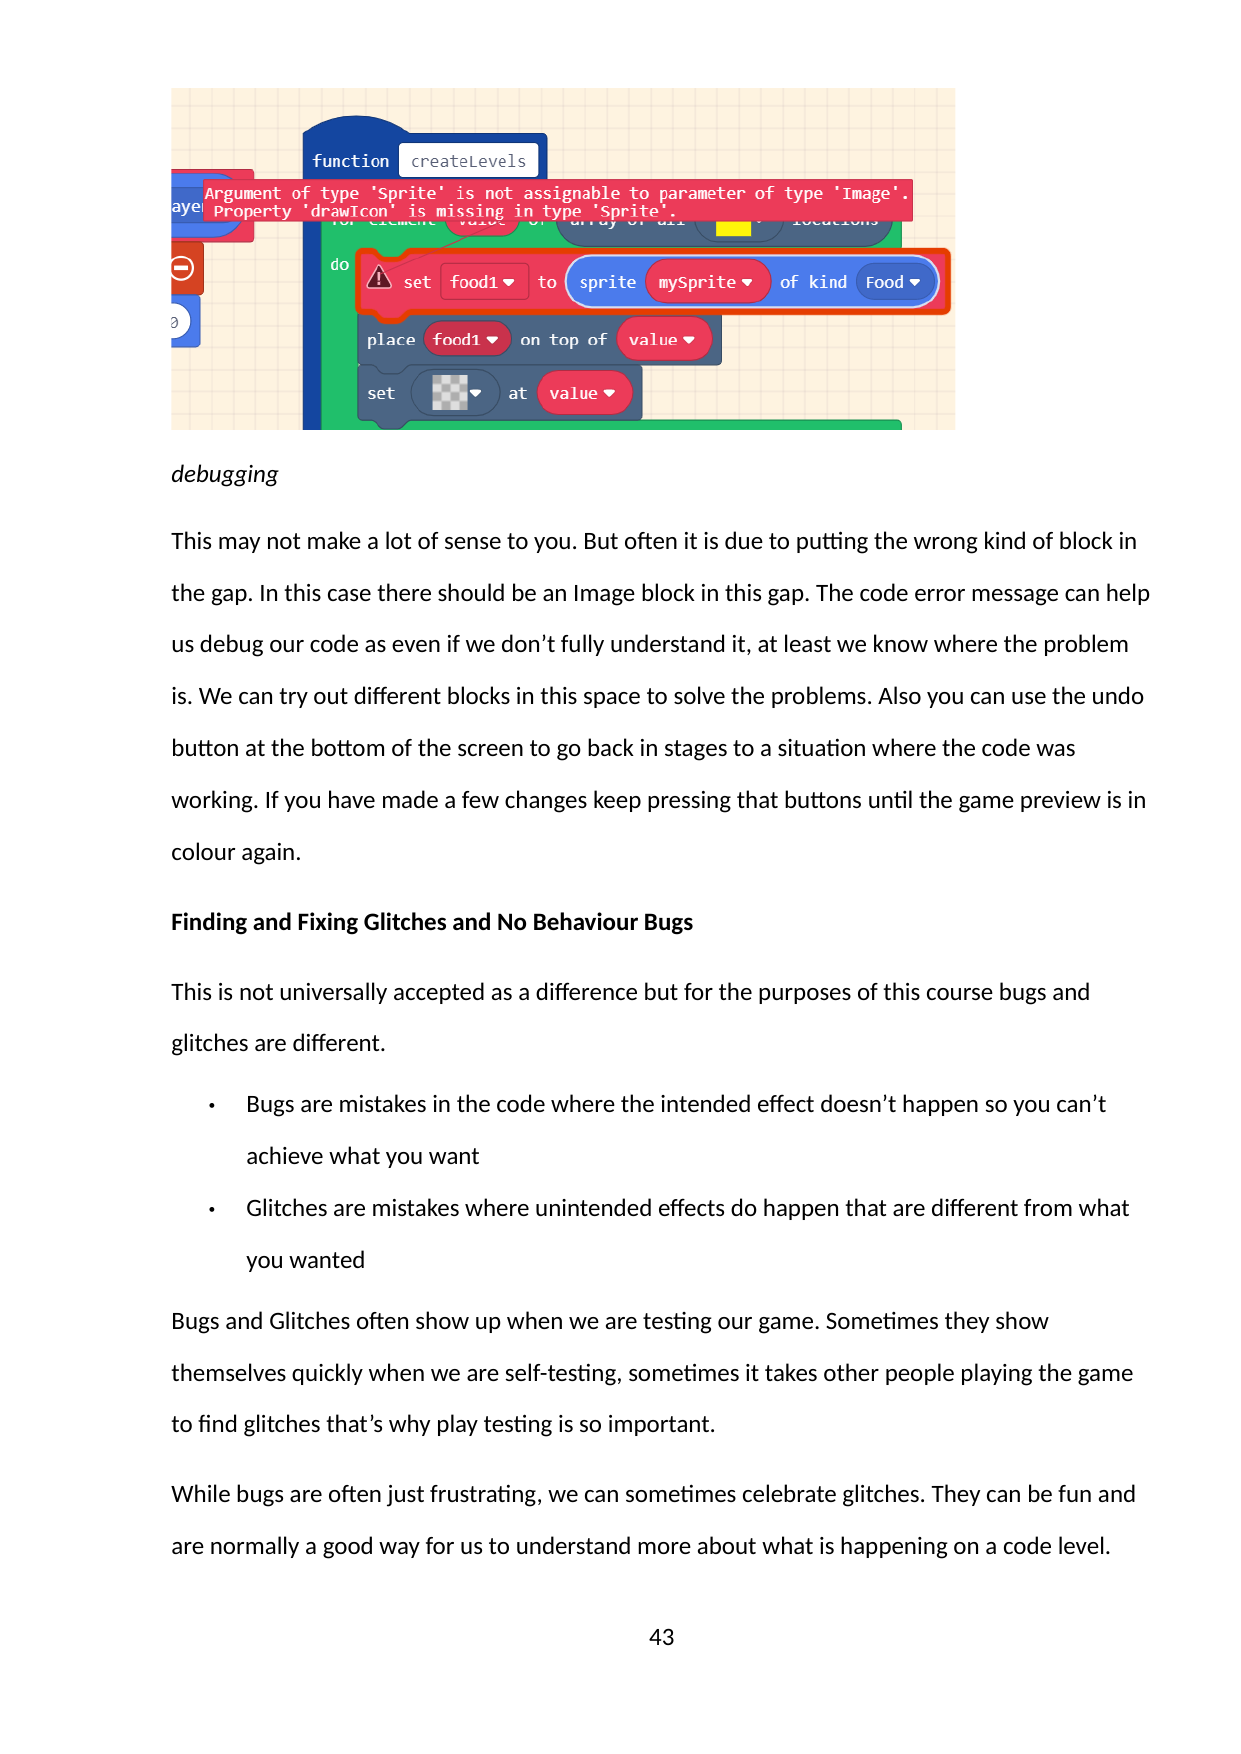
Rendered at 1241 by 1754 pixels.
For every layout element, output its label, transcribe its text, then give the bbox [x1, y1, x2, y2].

text This is not universally accepted as a difference but for the purposes of this course bugs and glitches are different. [171, 976, 1152, 1058]
list Bugs are mistakes in the code where the intended effect doesn’t happen so you can’t achieve what you want [209, 1088, 1152, 1171]
text While bugs are often just frustrating, we can sometimes celebrate glitches. They can be fun and are normally a good way for us to understand more about what is happening on a code level. [171, 1478, 1152, 1561]
list Glitches are mistakes where unintended effects do happen that are different from what you wanted [209, 1192, 1152, 1274]
text Bugs and Glitches often show up when we are testing our game. Sometimes they show themselves quickly when we are self-testing, sometimes it takes other people playing the game to find glitches that’s why play testing is so important. [171, 1305, 1152, 1439]
text This may not make a lot of sense to you. But often it is due to putting the wrong kind of block in the gap. In this case there should be an Image block in this gap. The code error message can help us debug our code as even if we don’t fully understand it, at least we know where the problem is. We can try out different blocks in this space to solve the problems. Also you can use the undo button at the bottom of the screen to go back in stages to a situation where the code was working. If you have made a few changes keep pressing that buttons until the game preview is in colour again. [171, 525, 1152, 867]
picture [171, 88, 956, 430]
text Finding and Fixing Glitches and No Behaviour Bugs [171, 906, 1152, 936]
text debugging [171, 458, 1152, 488]
